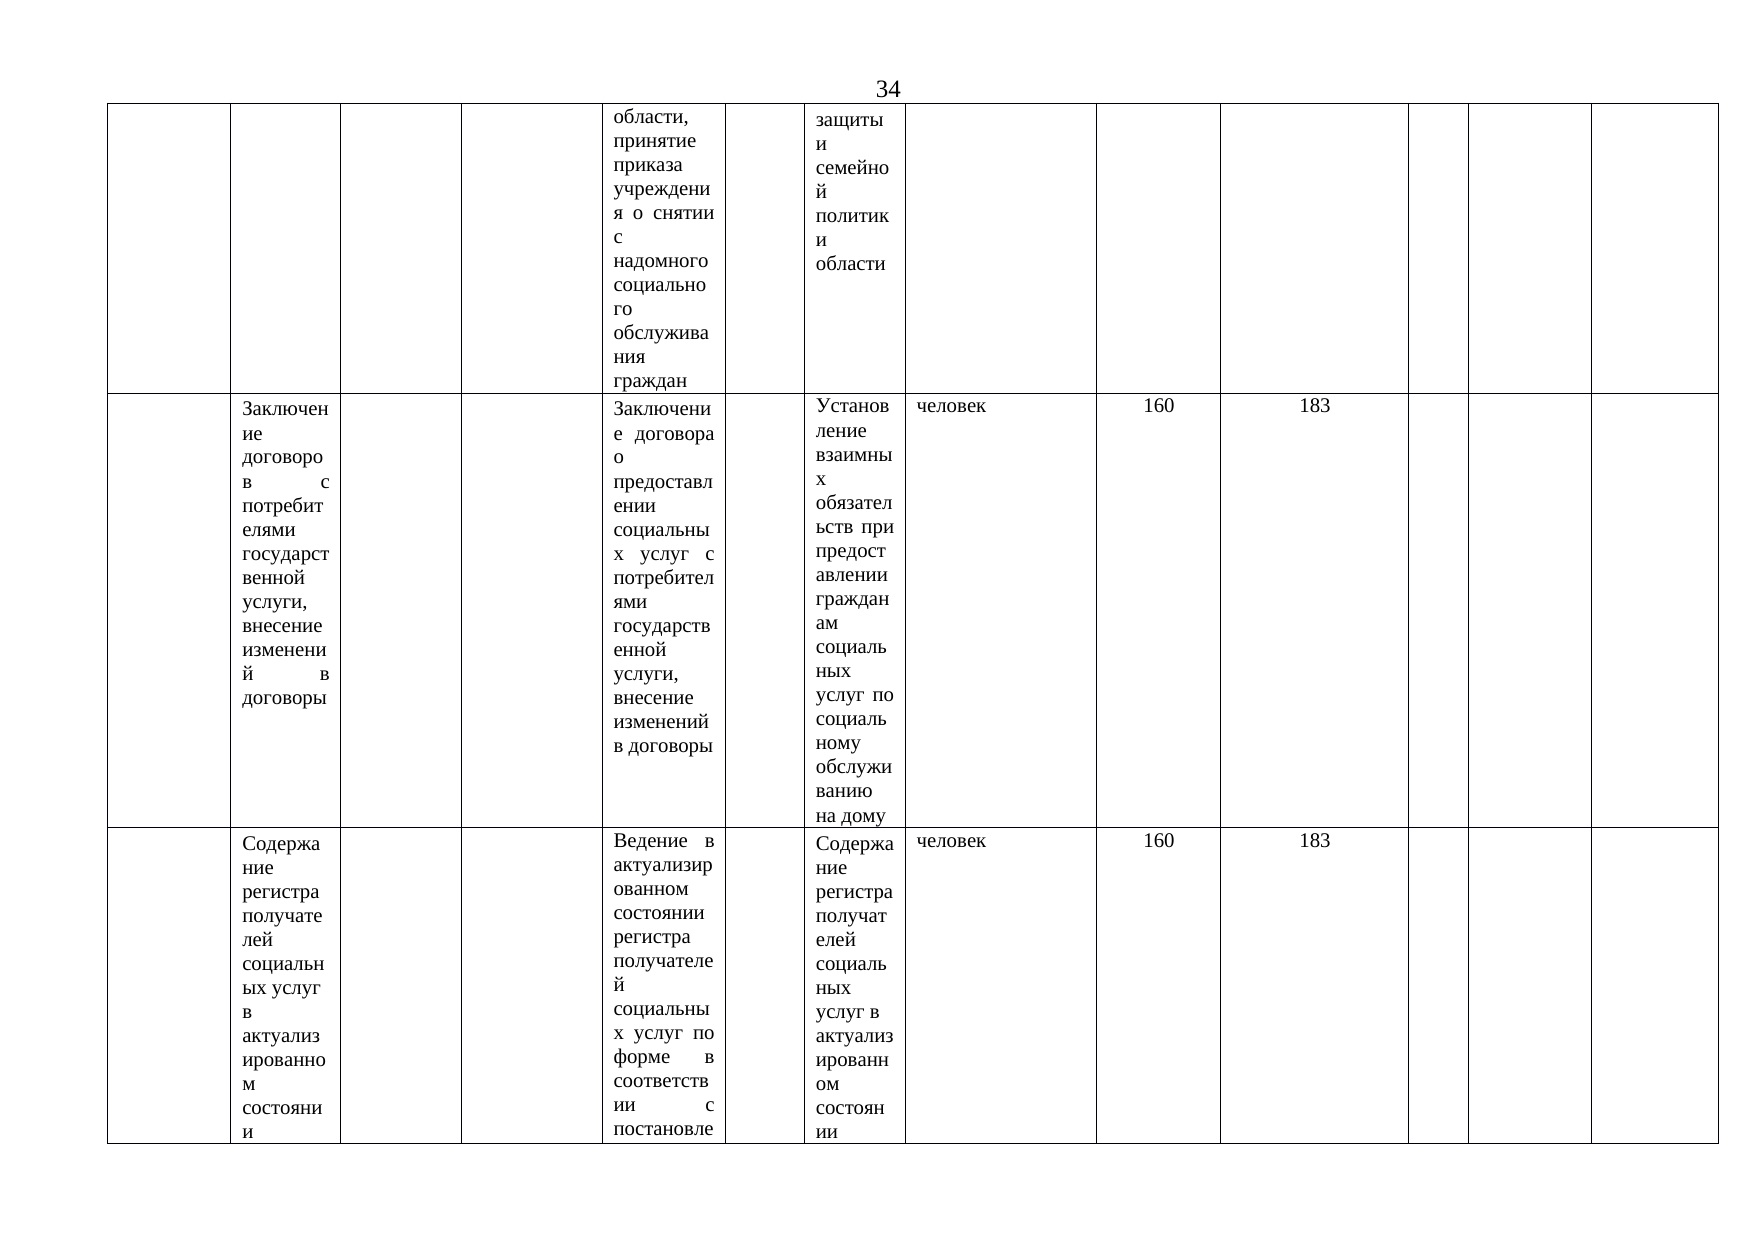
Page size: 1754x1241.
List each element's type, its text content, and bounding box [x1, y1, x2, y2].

table_cell [462, 104, 602, 392]
table_cell [1592, 394, 1718, 827]
table_cell 183 [1221, 394, 1408, 827]
table_cell [341, 394, 461, 827]
table_cell [1469, 828, 1591, 1143]
table_cell [1097, 104, 1220, 392]
table_cell [1409, 104, 1468, 392]
table_cell [906, 104, 1096, 392]
table_cell [1409, 394, 1468, 827]
table_cell человек [906, 828, 1096, 1143]
table_cell [462, 394, 602, 827]
table_cell [726, 104, 804, 392]
table_cell человек [906, 394, 1096, 827]
table_cell 160 [1097, 394, 1220, 827]
table_cell Заключение договора о предоставлении социальных услуг с потребителями государственной услуги, внесение изменений в договоры [603, 394, 725, 827]
table_cell [1469, 104, 1591, 392]
table_cell [1592, 828, 1718, 1143]
table_cell Заключение договоров с потребителями государственной услуги, внесение изменений в договоры [231, 394, 340, 827]
table_cell [1469, 394, 1591, 827]
table_cell [108, 394, 230, 827]
table_cell защиты и семейной политики области [805, 104, 905, 392]
table_cell Содержание регистра получателей социальных услуг в актуализированном состоянии [231, 828, 340, 1143]
table_cell Ведение в актуализированном состоянии регистра получателей социальных услуг по форме в соответствии с постановле [603, 828, 725, 1143]
table_cell [108, 828, 230, 1143]
table_cell 183 [1221, 828, 1408, 1143]
table_cell [726, 828, 804, 1143]
table_cell 160 [1097, 828, 1220, 1143]
table_cell [231, 104, 340, 392]
table_cell [1409, 828, 1468, 1143]
table_cell [1592, 104, 1718, 392]
table_cell [108, 104, 230, 392]
table_cell [341, 104, 461, 392]
table_cell [341, 828, 461, 1143]
table_cell [462, 828, 602, 1143]
table_cell [726, 394, 804, 827]
table_cell [1221, 104, 1408, 392]
table_cell области, принятие приказа учреждения о снятии с надомного социального обслуживания граждан [603, 104, 725, 392]
table_cell Установление взаимных обязательств при предоставлении гражданам социальных услуг по социальному обслуживанию на дому [805, 394, 905, 827]
table_cell Содержание регистра получателей социальных услуг в актуализированном состоянии [805, 828, 905, 1143]
